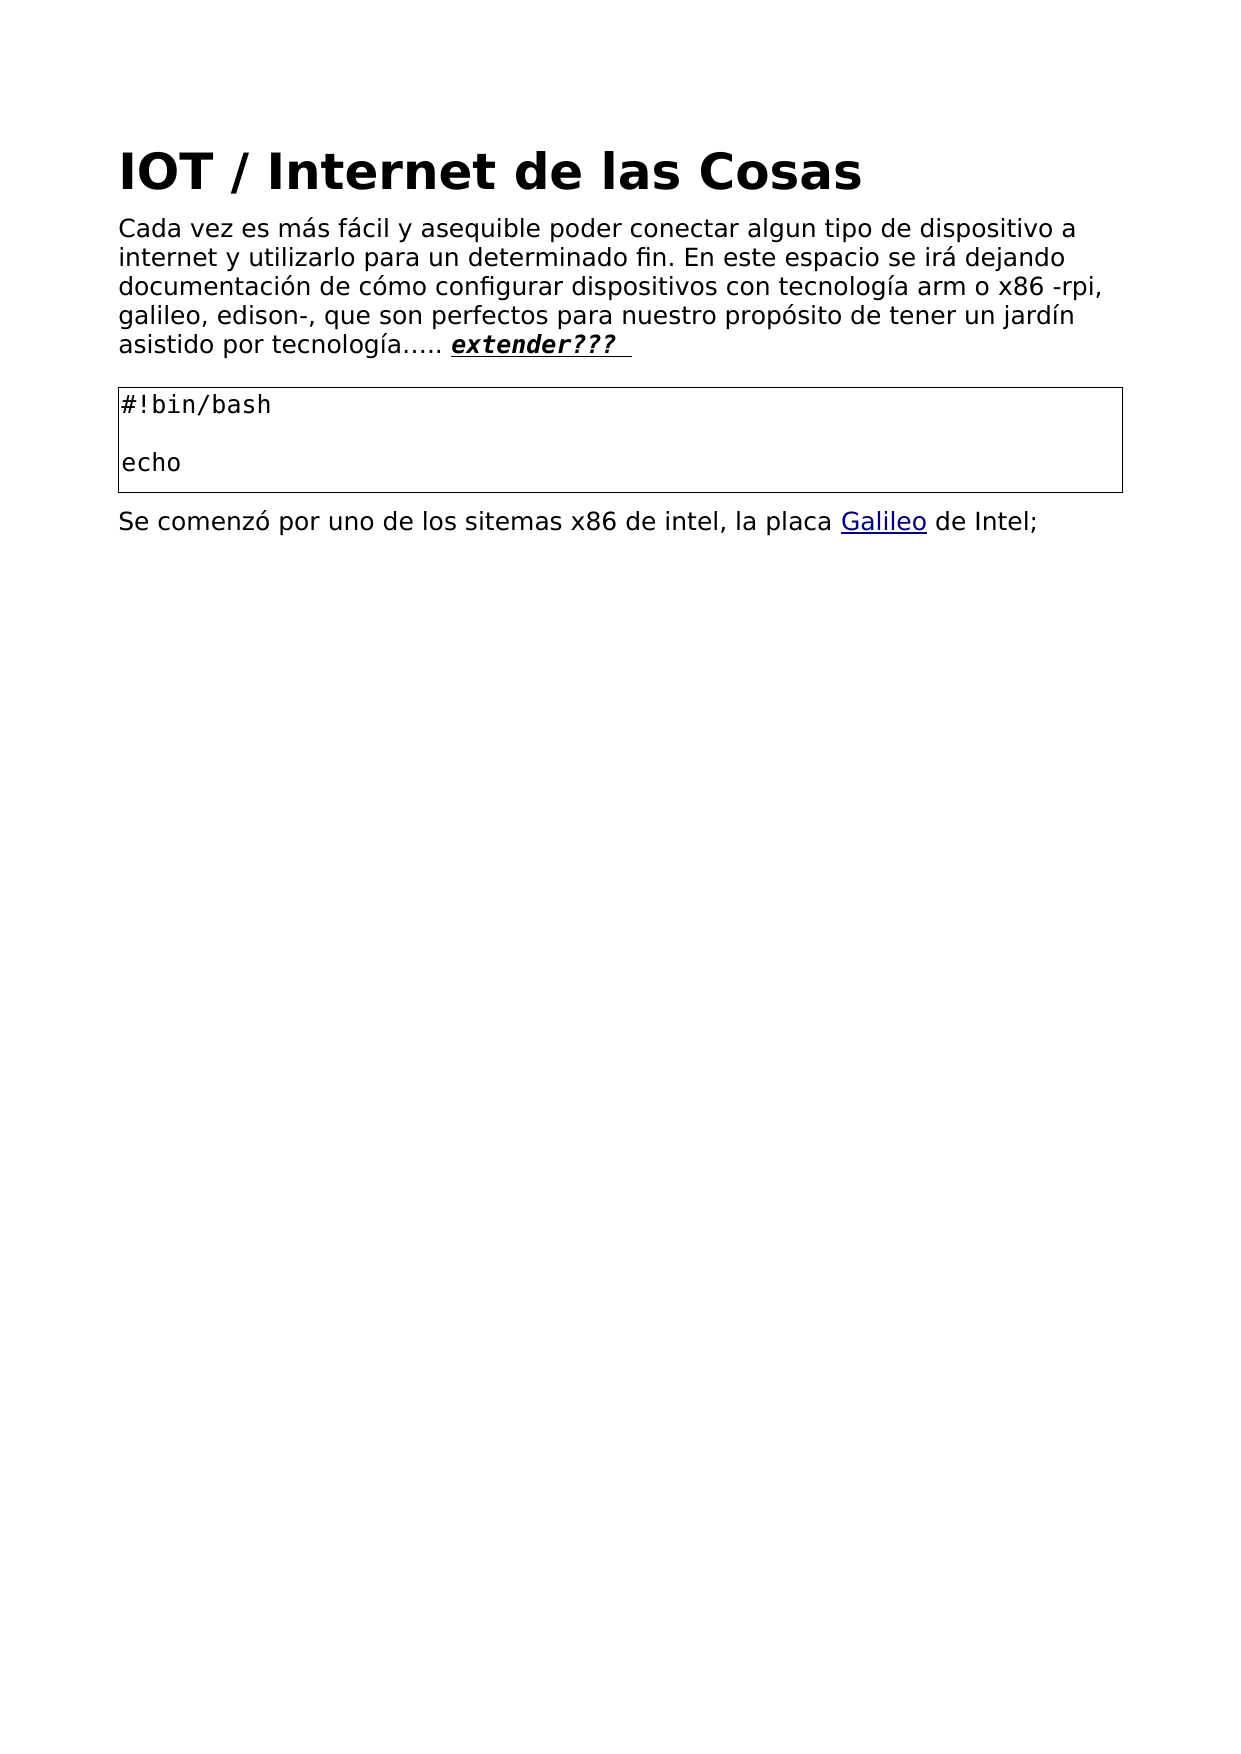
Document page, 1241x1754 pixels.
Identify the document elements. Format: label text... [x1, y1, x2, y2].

text Cada vez es más fácil y asequible poder conectar algun tipo de dispositivo a internet y utilizarlo para un determinado fin. En este espacio se irá dejando documentación de cómo configurar dispositivos con tecnología arm o x86 -rpi, galileo, edison-, que son perfectos para nuestro propósito de tener un jardín asistido por tecnología….. extender??? [118, 214, 1122, 360]
table_header #!bin/bash echo [119, 388, 1122, 492]
subtitle IOT / Internet de las Cosas [118, 143, 1122, 201]
text Se comenzó por uno de los sitemas x86 de intel, la placa Galileo de Intel; [118, 507, 1122, 536]
